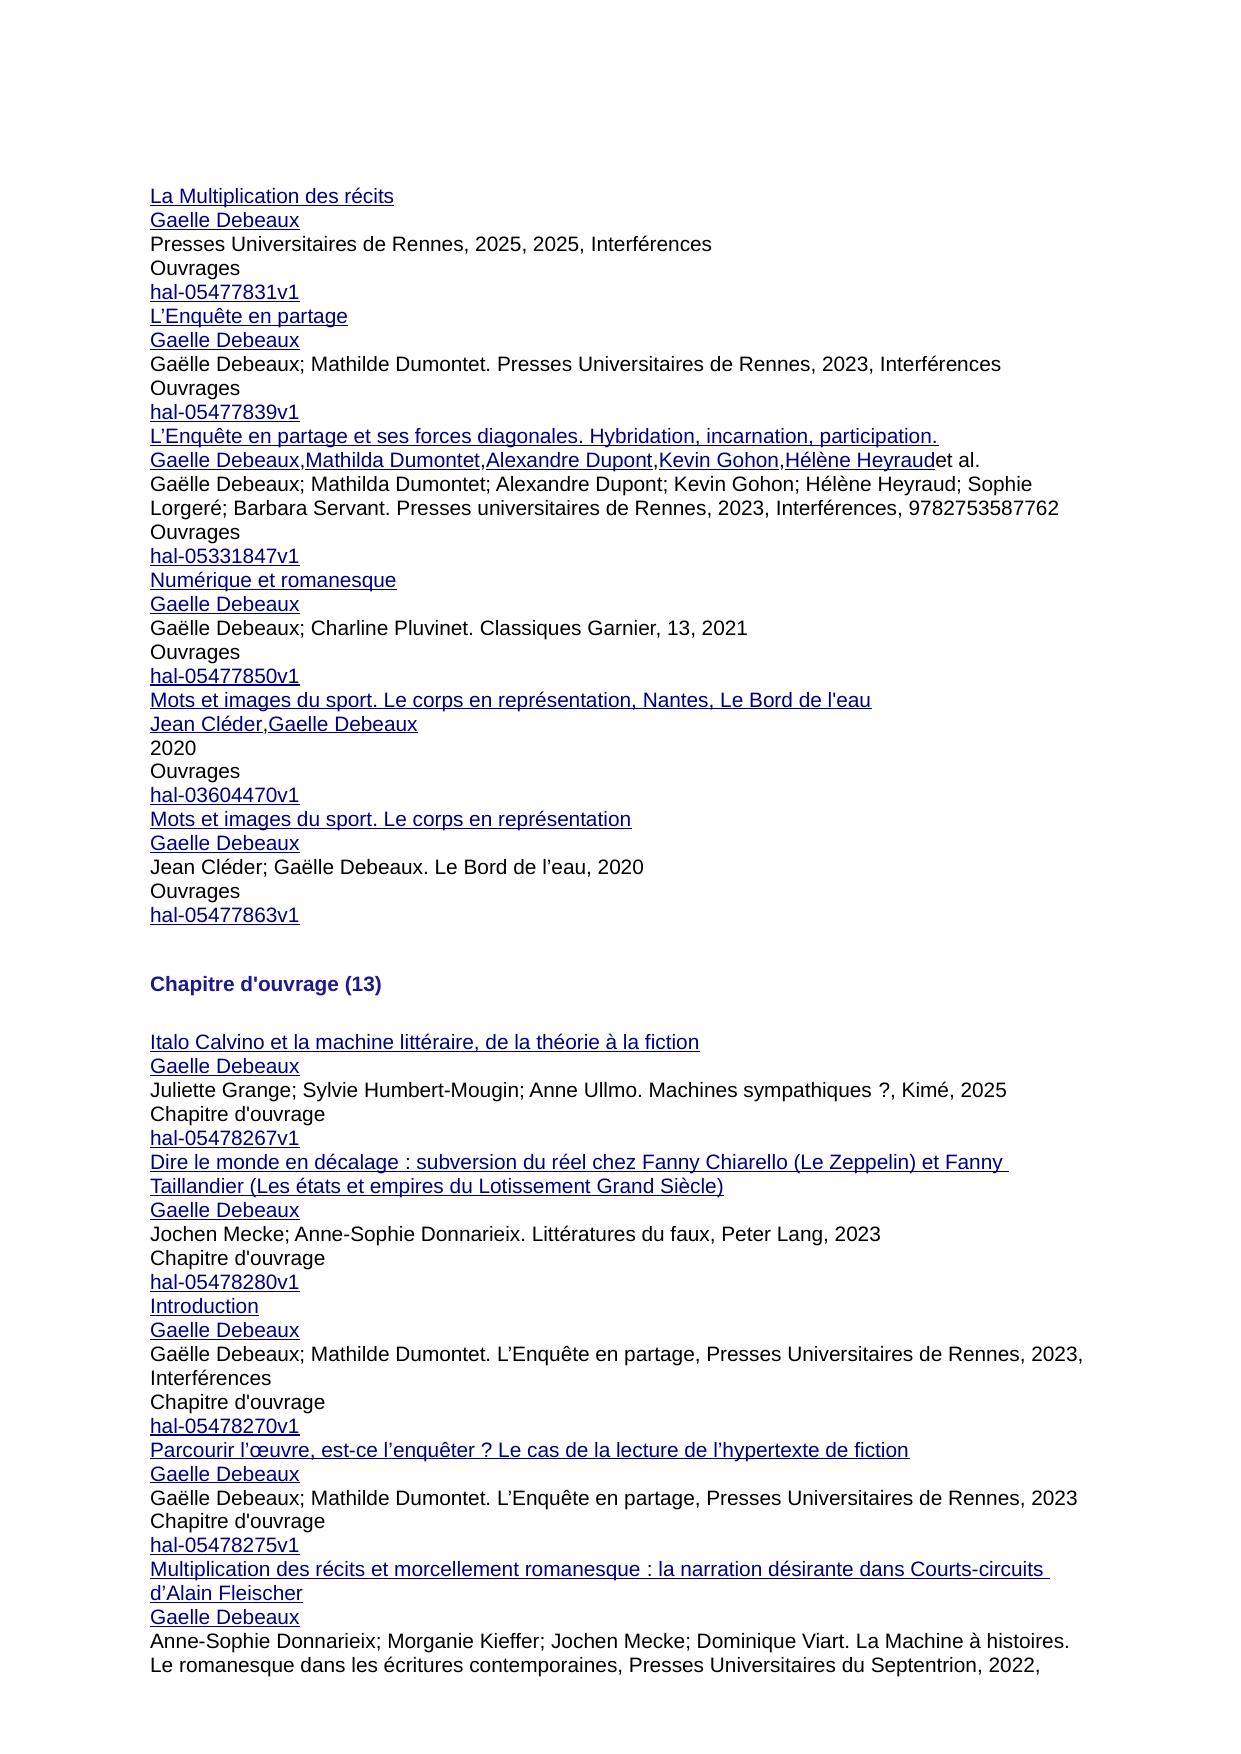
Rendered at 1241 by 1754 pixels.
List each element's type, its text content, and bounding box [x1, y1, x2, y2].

table_cell L’Enquête en partage et ses forces diagonales. Hybridation, incarnation, participation. Gaelle Debeaux,Mathilda Dumontet,Alexandre Dupont,Kevin Gohon,Hélène Heyraudet al. Gaëlle Debeaux; Mathilda Dumontet; Alexandre Dupont; Kevin Gohon; Hélène Heyraud; Sophie Lorgeré; Barbara Servant. Presses universitaires de Rennes, 2023, Interférences, 9782753587762 Ouvrages hal-05331847v1 [150, 424, 1090, 568]
table_cell Numérique et romanesque Gaelle Debeaux Gaëlle Debeaux; Charline Pluvinet. Classiques Garnier, 13, 2021 Ouvrages hal-05477850v1 [150, 568, 1090, 687]
table_header Italo Calvino et la machine littéraire, de la théorie à la fiction Gaelle Debeaux Juliette Grange; Sylvie Humbert-Mougin; Anne Ullmo. Machines sympathiques ?, Kimé, 2025 Chapitre d'ouvrage hal-05478267v1 [150, 1030, 1090, 1150]
table_cell L’Enquête en partage Gaelle Debeaux Gaëlle Debeaux; Mathilde Dumontet. Presses Universitaires de Rennes, 2023, Interférences Ouvrages hal-05477839v1 [150, 304, 1090, 424]
table_cell Parcourir l’œuvre, est-ce l’enquêter ? Le cas de la lecture de l’hypertexte de fiction Gaelle Debeaux Gaëlle Debeaux; Mathilde Dumontet. L’Enquête en partage, Presses Universitaires de Rennes, 2023 Chapitre d'ouvrage hal-05478275v1 [150, 1438, 1090, 1557]
table_cell Mots et images du sport. Le corps en représentation, Nantes, Le Bord de l'eau Jean Cléder,Gaelle Debeaux 2020 Ouvrages hal-03604470v1 [150, 688, 1090, 807]
table_cell Dire le monde en décalage : subversion du réel chez Fanny Chiarello (Le Zeppelin) et Fanny Taillandier (Les états et empires du Lotissement Grand Siècle) Gaelle Debeaux Jochen Mecke; Anne-Sophie Donnarieix. Littératures du faux, Peter Lang, 2023 Chapitre d'ouvrage hal-05478280v1 [150, 1150, 1090, 1294]
table_cell Introduction Gaelle Debeaux Gaëlle Debeaux; Mathilde Dumontet. L’Enquête en partage, Presses Universitaires de Rennes, 2023, Interférences Chapitre d'ouvrage hal-05478270v1 [150, 1294, 1090, 1437]
table_cell Mots et images du sport. Le corps en représentation Gaelle Debeaux Jean Cléder; Gaëlle Debeaux. Le Bord de l’eau, 2020 Ouvrages hal-05477863v1 [150, 807, 1090, 927]
table_cell Multiplication des récits et morcellement romanesque : la narration désirante dans Courts-circuits d’Alain Fleischer Gaelle Debeaux Anne-Sophie Donnarieix; Morganie Kieffer; Jochen Mecke; Dominique Viart. La Machine à histoires. Le romanesque dans les écritures contemporaines, Presses Universitaires du Septentrion, 2022, [150, 1557, 1090, 1677]
subtitle Chapitre d'ouvrage (13) [150, 972, 1090, 996]
table_header La Multiplication des récits Gaelle Debeaux Presses Universitaires de Rennes, 2025, 2025, Interférences Ouvrages hal-05477831v1 [150, 184, 1090, 304]
